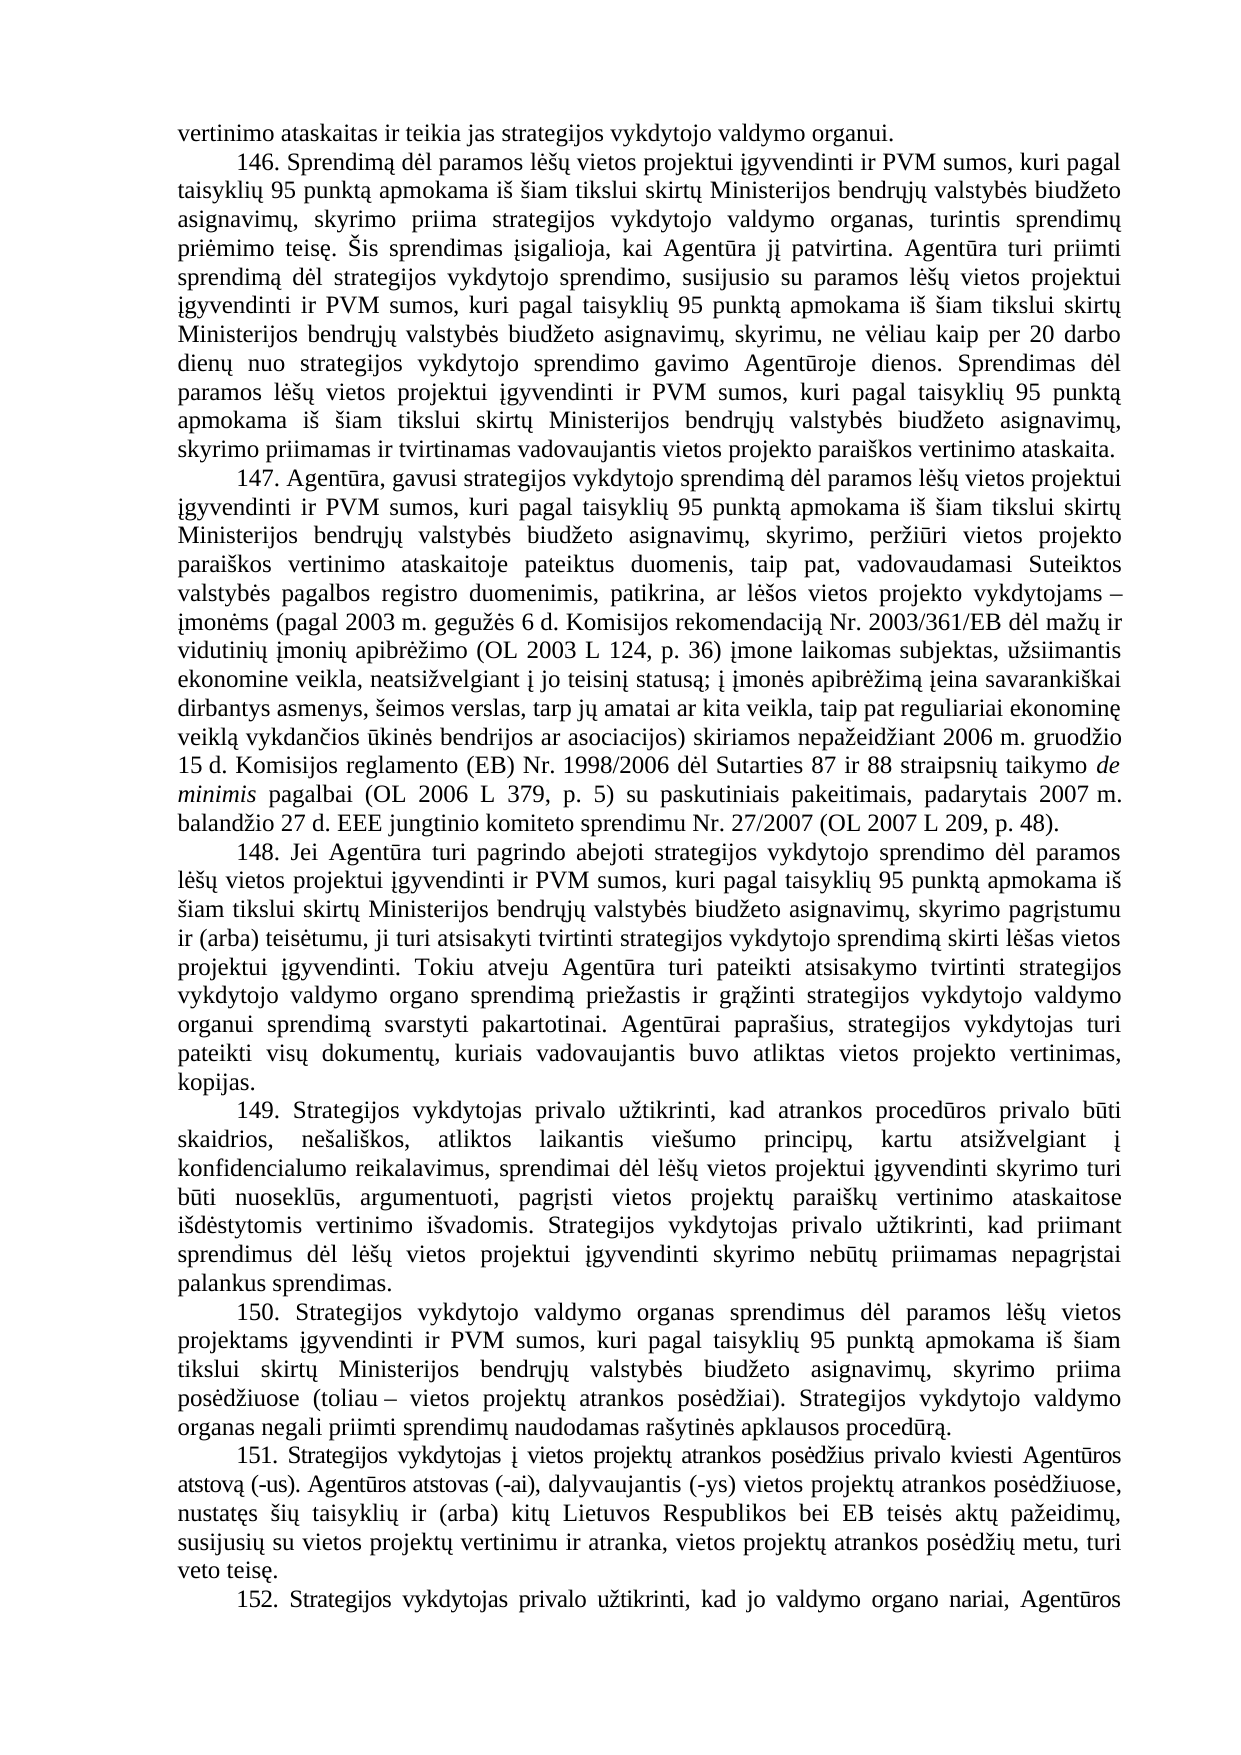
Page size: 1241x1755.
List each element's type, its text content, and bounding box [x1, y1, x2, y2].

text 149. Strategijos vykdytojas privalo užtikrinti, kad atrankos procedūros privalo būti skaidrios, nešališkos, atliktos laikantis viešumo principų, kartu atsižvelgiant į konfidencialumo reikalavimus, sprendimai dėl lėšų vietos projektui įgyvendinti skyrimo turi būti nuoseklūs, argumentuoti, pagrįsti vietos projektų paraiškų vertinimo ataskaitose išdėstytomis vertinimo išvadomis. Strategijos vykdytojas privalo užtikrinti, kad priimant sprendimus dėl lėšų vietos projektui įgyvendinti skyrimo nebūtų priimamas nepagrįstai palankus sprendimas. [177, 1096, 1122, 1297]
text 151. Strategijos vykdytojas į vietos projektų atrankos posėdžius privalo kviesti Agentūros atstovą (-us). Agentūros atstovas (-ai), dalyvaujantis (-ys) vietos projektų atrankos posėdžiuose, nustatęs šių taisyklių ir (arba) kitų Lietuvos Respublikos bei EB teisės aktų pažeidimų, susijusių su vietos projektų vertinimu ir atranka, vietos projektų atrankos posėdžių metu, turi veto teisę. [177, 1441, 1122, 1584]
text 150. Strategijos vykdytojo valdymo organas sprendimus dėl paramos lėšų vietos projektams įgyvendinti ir PVM sumos, kuri pagal taisyklių 95 punktą apmokama iš šiam tikslui skirtų Ministerijos bendrųjų valstybės biudžeto asignavimų, skyrimo priima posėdžiuose (toliau – vietos projektų atrankos posėdžiai). Strategijos vykdytojo valdymo organas negali priimti sprendimų naudodamas rašytinės apklausos procedūrą. [177, 1297, 1122, 1441]
text vertinimo ataskaitas ir teikia jas strategijos vykdytojo valdymo organui. [177, 118, 1122, 147]
text 147. Agentūra, gavusi strategijos vykdytojo sprendimą dėl paramos lėšų vietos projektui įgyvendinti ir PVM sumos, kuri pagal taisyklių 95 punktą apmokama iš šiam tikslui skirtų Ministerijos bendrųjų valstybės biudžeto asignavimų, skyrimo, peržiūri vietos projekto paraiškos vertinimo ataskaitoje pateiktus duomenis, taip pat, vadovaudamasi Suteiktos valstybės pagalbos registro duomenimis, patikrina, ar lėšos vietos projekto vykdytojams – įmonėms (pagal 2003 m. gegužės 6 d. Komisijos rekomendaciją Nr. 2003/361/EB dėl mažų ir vidutinių įmonių apibrėžimo (OL 2003 L 124, p. 36) įmone laikomas subjektas, užsiimantis ekonomine veikla, neatsižvelgiant į jo teisinį statusą; į įmonės apibrėžimą įeina savarankiškai dirbantys asmenys, šeimos verslas, tarp jų amatai ar kita veikla, taip pat reguliariai ekonominę veiklą vykdančios ūkinės bendrijos ar asociacijos) skiriamos nepažeidžiant 2006 m. gruodžio 15 d. Komisijos reglamento (EB) Nr. 1998/2006 dėl Sutarties 87 ir 88 straipsnių taikymo de minimis pagalbai (OL 2006 L 379, p. 5) su paskutiniais pakeitimais, padarytais 2007 m. balandžio 27 d. EEE jungtinio komiteto sprendimu Nr. 27/2007 (OL 2007 L 209, p. 48). [177, 463, 1122, 837]
text 146. Sprendimą dėl paramos lėšų vietos projektui įgyvendinti ir PVM sumos, kuri pagal taisyklių 95 punktą apmokama iš šiam tikslui skirtų Ministerijos bendrųjų valstybės biudžeto asignavimų, skyrimo priima strategijos vykdytojo valdymo organas, turintis sprendimų priėmimo teisę. Šis sprendimas įsigalioja, kai Agentūra jį patvirtina. Agentūra turi priimti sprendimą dėl strategijos vykdytojo sprendimo, susijusio su paramos lėšų vietos projektui įgyvendinti ir PVM sumos, kuri pagal taisyklių 95 punktą apmokama iš šiam tikslui skirtų Ministerijos bendrųjų valstybės biudžeto asignavimų, skyrimu, ne vėliau kaip per 20 darbo dienų nuo strategijos vykdytojo sprendimo gavimo Agentūroje dienos. Sprendimas dėl paramos lėšų vietos projektui įgyvendinti ir PVM sumos, kuri pagal taisyklių 95 punktą apmokama iš šiam tikslui skirtų Ministerijos bendrųjų valstybės biudžeto asignavimų, skyrimo priimamas ir tvirtinamas vadovaujantis vietos projekto paraiškos vertinimo ataskaita. [177, 147, 1122, 463]
text 148. Jei Agentūra turi pagrindo abejoti strategijos vykdytojo sprendimo dėl paramos lėšų vietos projektui įgyvendinti ir PVM sumos, kuri pagal taisyklių 95 punktą apmokama iš šiam tikslui skirtų Ministerijos bendrųjų valstybės biudžeto asignavimų, skyrimo pagrįstumu ir (arba) teisėtumu, ji turi atsisakyti tvirtinti strategijos vykdytojo sprendimą skirti lėšas vietos projektui įgyvendinti. Tokiu atveju Agentūra turi pateikti atsisakymo tvirtinti strategijos vykdytojo valdymo organo sprendimą priežastis ir grąžinti strategijos vykdytojo valdymo organui sprendimą svarstyti pakartotinai. Agentūrai paprašius, strategijos vykdytojas turi pateikti visų dokumentų, kuriais vadovaujantis buvo atliktas vietos projekto vertinimas, kopijas. [177, 837, 1122, 1096]
text 152. Strategijos vykdytojas privalo užtikrinti, kad jo valdymo organo nariai, Agentūros [177, 1584, 1122, 1613]
